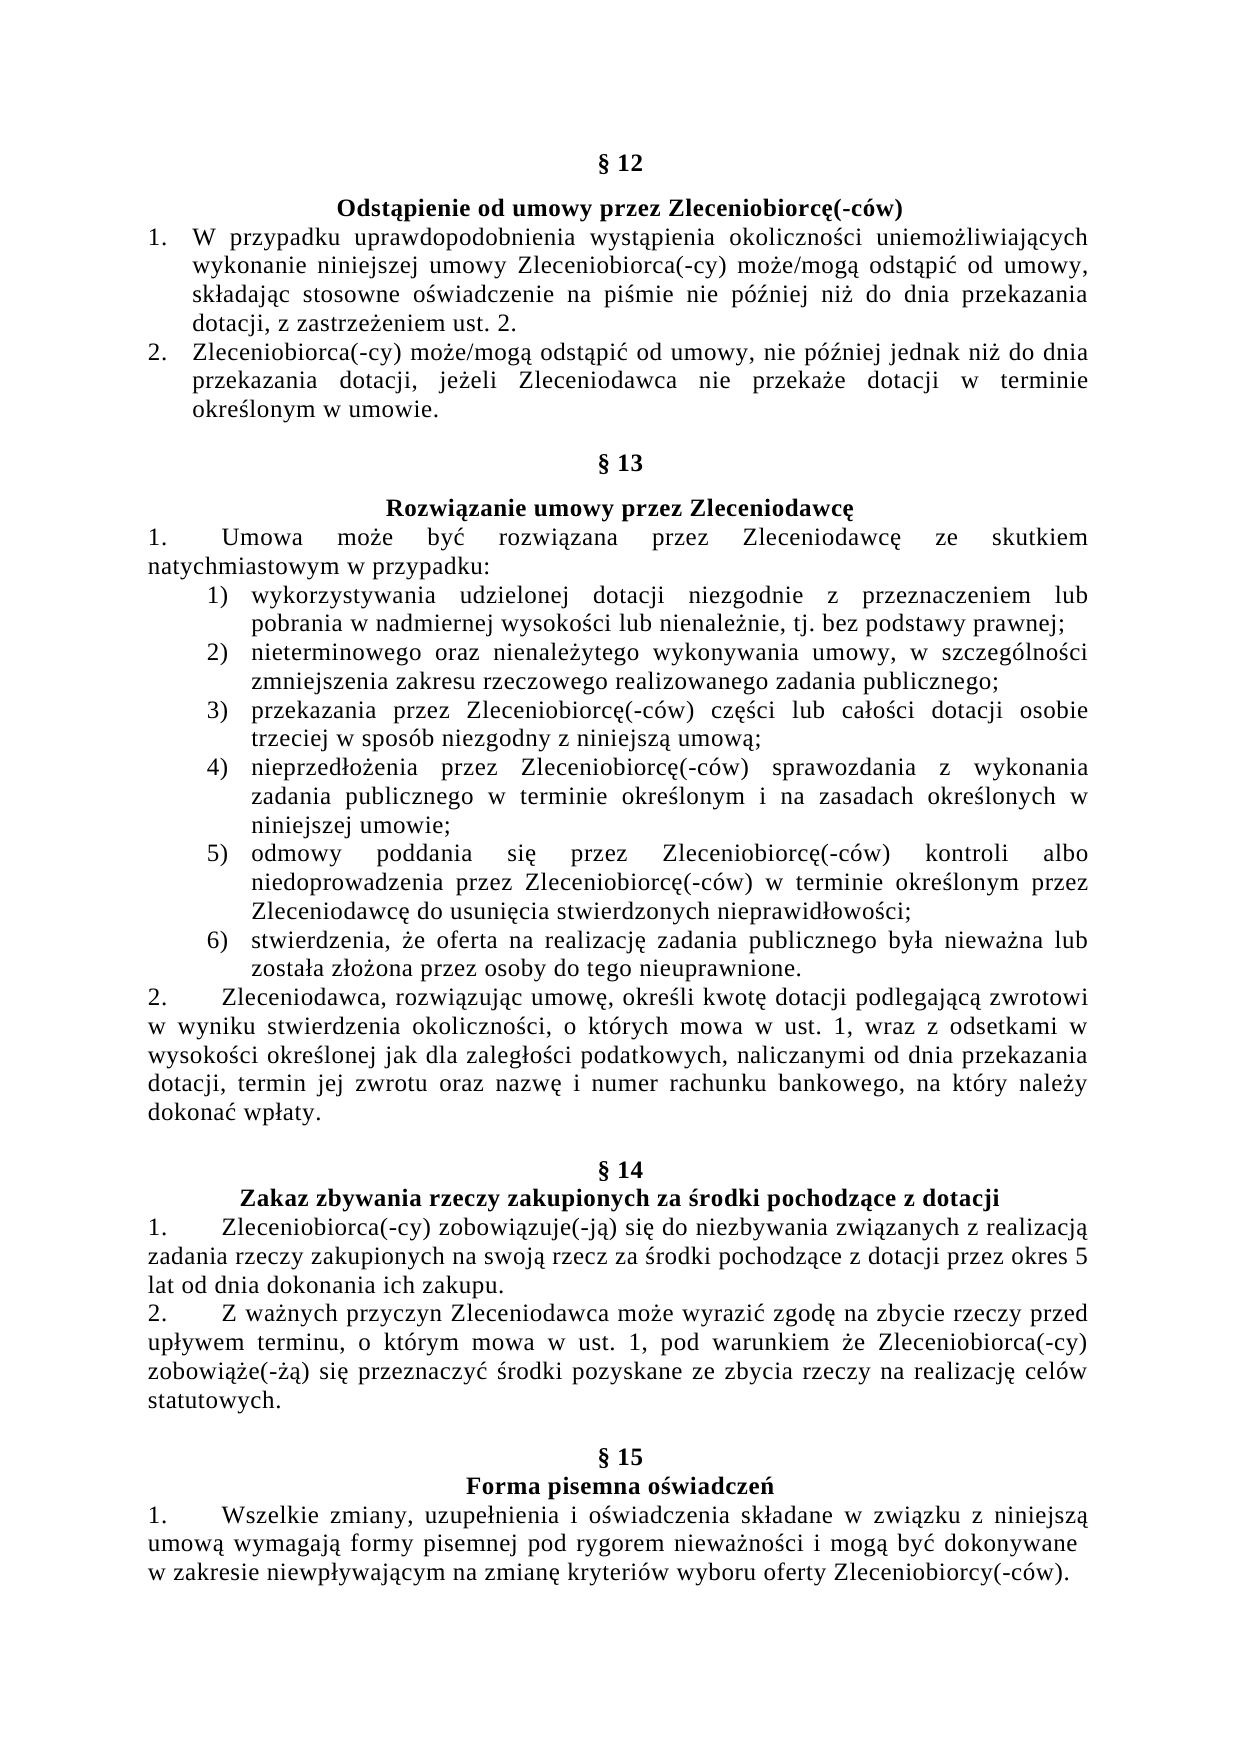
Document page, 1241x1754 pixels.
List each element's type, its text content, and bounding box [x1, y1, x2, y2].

list Zleceniobiorca(-cy) może/mogą odstąpić od umowy, nie później jednak niż do dnia przekazania dotacji, jeżeli Zleceniodawca nie przekaże dotacji w terminie określonym w umowie. [148, 337, 1090, 423]
text § 15 [151, 1442, 1090, 1471]
list nieprzedłożenia przez Zleceniobiorcę(-ców) sprawozdania z wykonania zadania publicznego w terminie określonym i na zasadach określonych w niniejszej umowie; [207, 752, 1090, 838]
text Forma pisemna oświadczeń [151, 1471, 1090, 1500]
list nieterminowego oraz nienależytego wykonywania umowy, w szczególności zmniejszenia zakresu rzeczowego realizowanego zadania publicznego; [207, 637, 1090, 695]
list Umowa może być rozwiązana przez Zleceniodawcę ze skutkiem natychmiastowym w przypadku: [148, 522, 1090, 580]
text Rozwiązanie umowy przez Zleceniodawcę [151, 493, 1090, 522]
text § 13 [151, 448, 1090, 477]
list odmowy poddania się przez Zleceniobiorcę(-ców) kontroli albo niedoprowadzenia przez Zleceniobiorcę(-ców) w terminie określonym przez Zleceniodawcę do usunięcia stwierdzonych nieprawidłowości; [207, 838, 1090, 925]
text § 14 [151, 1155, 1090, 1183]
text § 12 [151, 148, 1090, 176]
text Zakaz zbywania rzeczy zakupionych za środki pochodzące z dotacji [151, 1183, 1090, 1212]
list Zleceniobiorca(-cy) zobowiązuje(-ją) się do niezbywania związanych z realizacją zadania rzeczy zakupionych na swoją rzecz za środki pochodzące z dotacji przez okres 5 lat od dnia dokonania ich zakupu. [148, 1212, 1090, 1298]
list wykorzystywania udzielonej dotacji niezgodnie z przeznaczeniem lub pobrania w nadmiernej wysokości lub nienależnie, tj. bez podstawy prawnej; [207, 580, 1090, 637]
list stwierdzenia, że oferta na realizację zadania publicznego była nieważna lub została złożona przez osoby do tego nieuprawnione. [207, 925, 1090, 982]
list Zleceniodawca, rozwiązując umowę, określi kwotę dotacji podlegającą zwrotowi w wyniku stwierdzenia okoliczności, o których mowa w ust. 1, wraz z odsetkami w wysokości określonej jak dla zaległości podatkowych, naliczanymi od dnia przekazania dotacji, termin jej zwrotu oraz nazwę i numer rachunku bankowego, na który należy dokonać wpłaty. [148, 982, 1090, 1126]
text Odstąpienie od umowy przez Zleceniobiorcę(-ców) [151, 193, 1090, 222]
list W przypadku uprawdopodobnienia wystąpienia okoliczności uniemożliwiających wykonanie niniejszej umowy Zleceniobiorca(-cy) może/mogą odstąpić od umowy, składając stosowne oświadczenie na piśmie nie później niż do dnia przekazania dotacji, z zastrzeżeniem ust. 2. [148, 222, 1090, 337]
list Wszelkie zmiany, uzupełnienia i oświadczenia składane w związku z niniejszą umową wymagają formy pisemnej pod rygorem nieważności i mogą być dokonywane w zakresie niewpływającym na zmianę kryteriów wyboru oferty Zleceniobiorcy(-ców). [148, 1500, 1090, 1586]
list przekazania przez Zleceniobiorcę(-ców) części lub całości dotacji osobie trzeciej w sposób niezgodny z niniejszą umową; [207, 695, 1090, 752]
list Z ważnych przyczyn Zleceniodawca może wyrazić zgodę na zbycie rzeczy przed upływem terminu, o którym mowa w ust. 1, pod warunkiem że Zleceniobiorca(-cy) zobowiąże(-żą) się przeznaczyć środki pozyskane ze zbycia rzeczy na realizację celów statutowych. [148, 1298, 1090, 1413]
